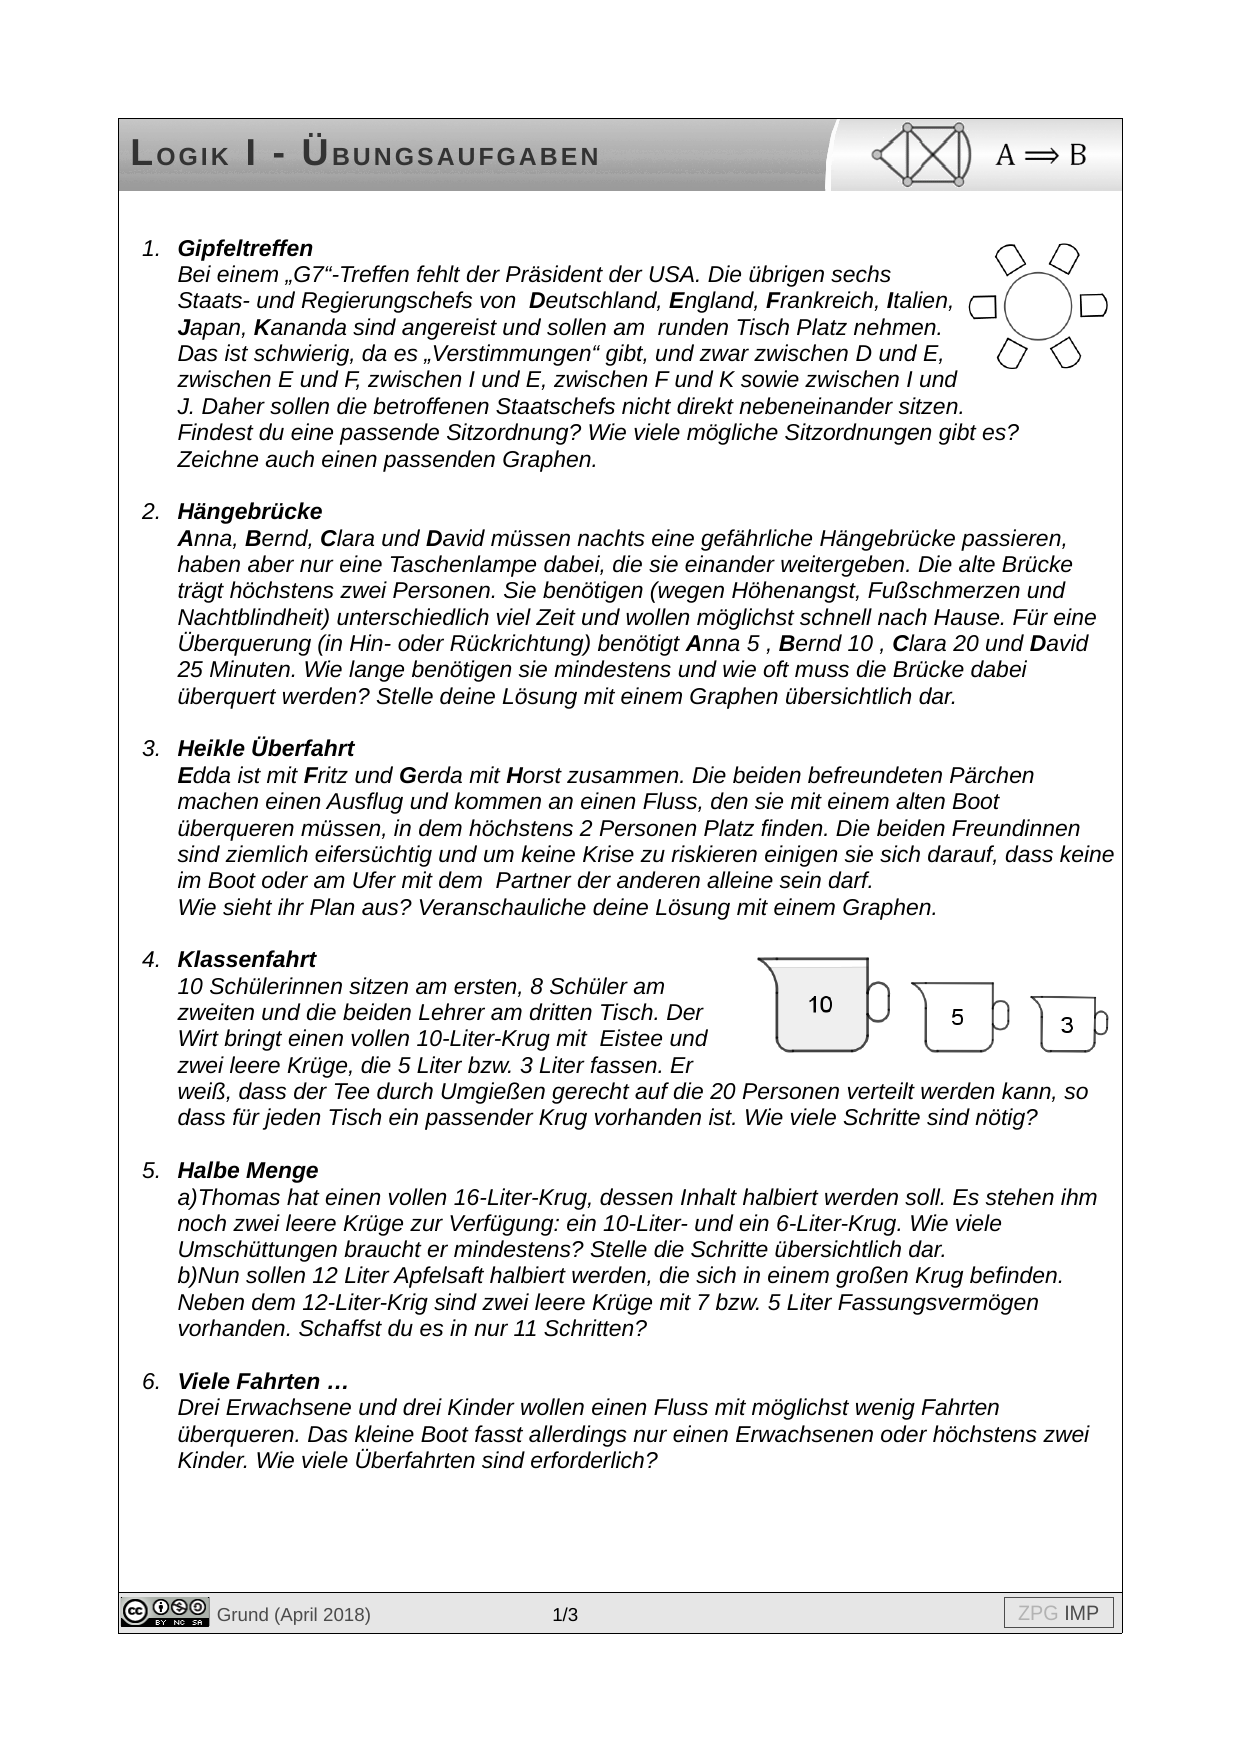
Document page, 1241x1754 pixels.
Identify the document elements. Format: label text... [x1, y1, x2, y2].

picture [120, 1597, 210, 1627]
picture [119, 119, 1122, 191]
picture [965, 239, 1112, 373]
list Heikle Überfahrt Edda ist mit Fritz und Gerda mit Horst zusammen. Die beiden befreundeten Pärchen machen einen Ausflug und kommen an einen Fluss, den sie mit einem alten Boot überqueren müssen, in dem höchstens 2 Personen Platz finden. Die beiden Freundinnen sind ziemlich eifersüchtig und um keine Krise zu riskieren einigen sie sich darauf, dass keine im Boot oder am Ufer mit dem Partner der anderen alleine sein darf. Wie sieht ihr Plan aus? Veranschauliche deine Lösung mit einem Graphen. [142, 735, 1122, 946]
list Halbe Menge a)Thomas hat einen vollen 16-Liter-Krug, dessen Inhalt halbiert werden soll. Es stehen ihm noch zwei leere Krüge zur Verfügung: ein 10-Liter- und ein 6-Liter-Krug. Wie viele Umschüttungen braucht er mindestens? Stelle die Schritte übersichtlich dar. b)Nun sollen 12 Liter Apfelsaft halbiert werden, die sich in einem großen Krug befinden. Neben dem 12-Liter-Krig sind zwei leere Krüge mit 7 bzw. 5 Liter Fassungsvermögen vorhanden. Schaffst du es in nur 11 Schritten? [142, 1157, 1122, 1368]
list Gipfeltreffen Bei einem „G7“-Treffen fehlt der Präsident der USA. Die übrigen sechs Staats- und Regierungschefs von Deutschland, England, Frankreich, Italien, Japan, Kananda sind angereist und sollen am runden Tisch Platz nehmen. Das ist schwierig, da es „Verstimmungen“ gibt, und zwar zwischen D und E, zwischen E und F, zwischen I und E, zwischen F und K sowie zwischen I und J. Daher sollen die betroffenen Staatschefs nicht direkt nebeneinander sitzen. Findest du eine passende Sitzordnung? Wie viele mögliche Sitzordnungen gibt es? Zeichne auch einen passenden Graphen. [142, 235, 1122, 498]
list Hängebrücke Anna, Bernd, Clara und David müssen nachts eine gefährliche Hängebrücke passieren, haben aber nur eine Taschenlampe dabei, die sie einander weitergeben. Die alte Brücke trägt höchstens zwei Personen. Sie benötigen (wegen Höhenangst, Fußschmerzen und Nachtblindheit) unterschiedlich viel Zeit und wollen möglichst schnell nach Hause. Für eine Überquerung (in Hin- oder Rückrichtung) benötigt Anna 5 , Bernd 10 , Clara 20 und David 25 Minuten. Wie lange benötigen sie mindestens und wie oft muss die Brücke dabei überquert werden? Stelle deine Lösung mit einem Graphen übersichtlich dar. [142, 498, 1122, 735]
picture [751, 954, 1114, 1057]
list Viele Fahrten … Drei Erwachsene und drei Kinder wollen einen Fluss mit möglichst wenig Fahrten überqueren. Das kleine Boot fasst allerdings nur einen Erwachsenen oder höchstens zwei Kinder. Wie viele Überfahrten sind erforderlich? [142, 1368, 1122, 1473]
list Klassenfahrt 10 Schülerinnen sitzen am ersten, 8 Schüler am zweiten und die beiden Lehrer am dritten Tisch. Der Wirt bringt einen vollen 10-Liter-Krug mit Eistee und zwei leere Krüge, die 5 Liter bzw. 3 Liter fassen. Er weiß, dass der Tee durch Umgießen gerecht auf die 20 Personen verteilt werden kann, so dass für jeden Tisch ein passender Krug vorhanden ist. Wie viele Schritte sind nötig? [142, 946, 1122, 1157]
